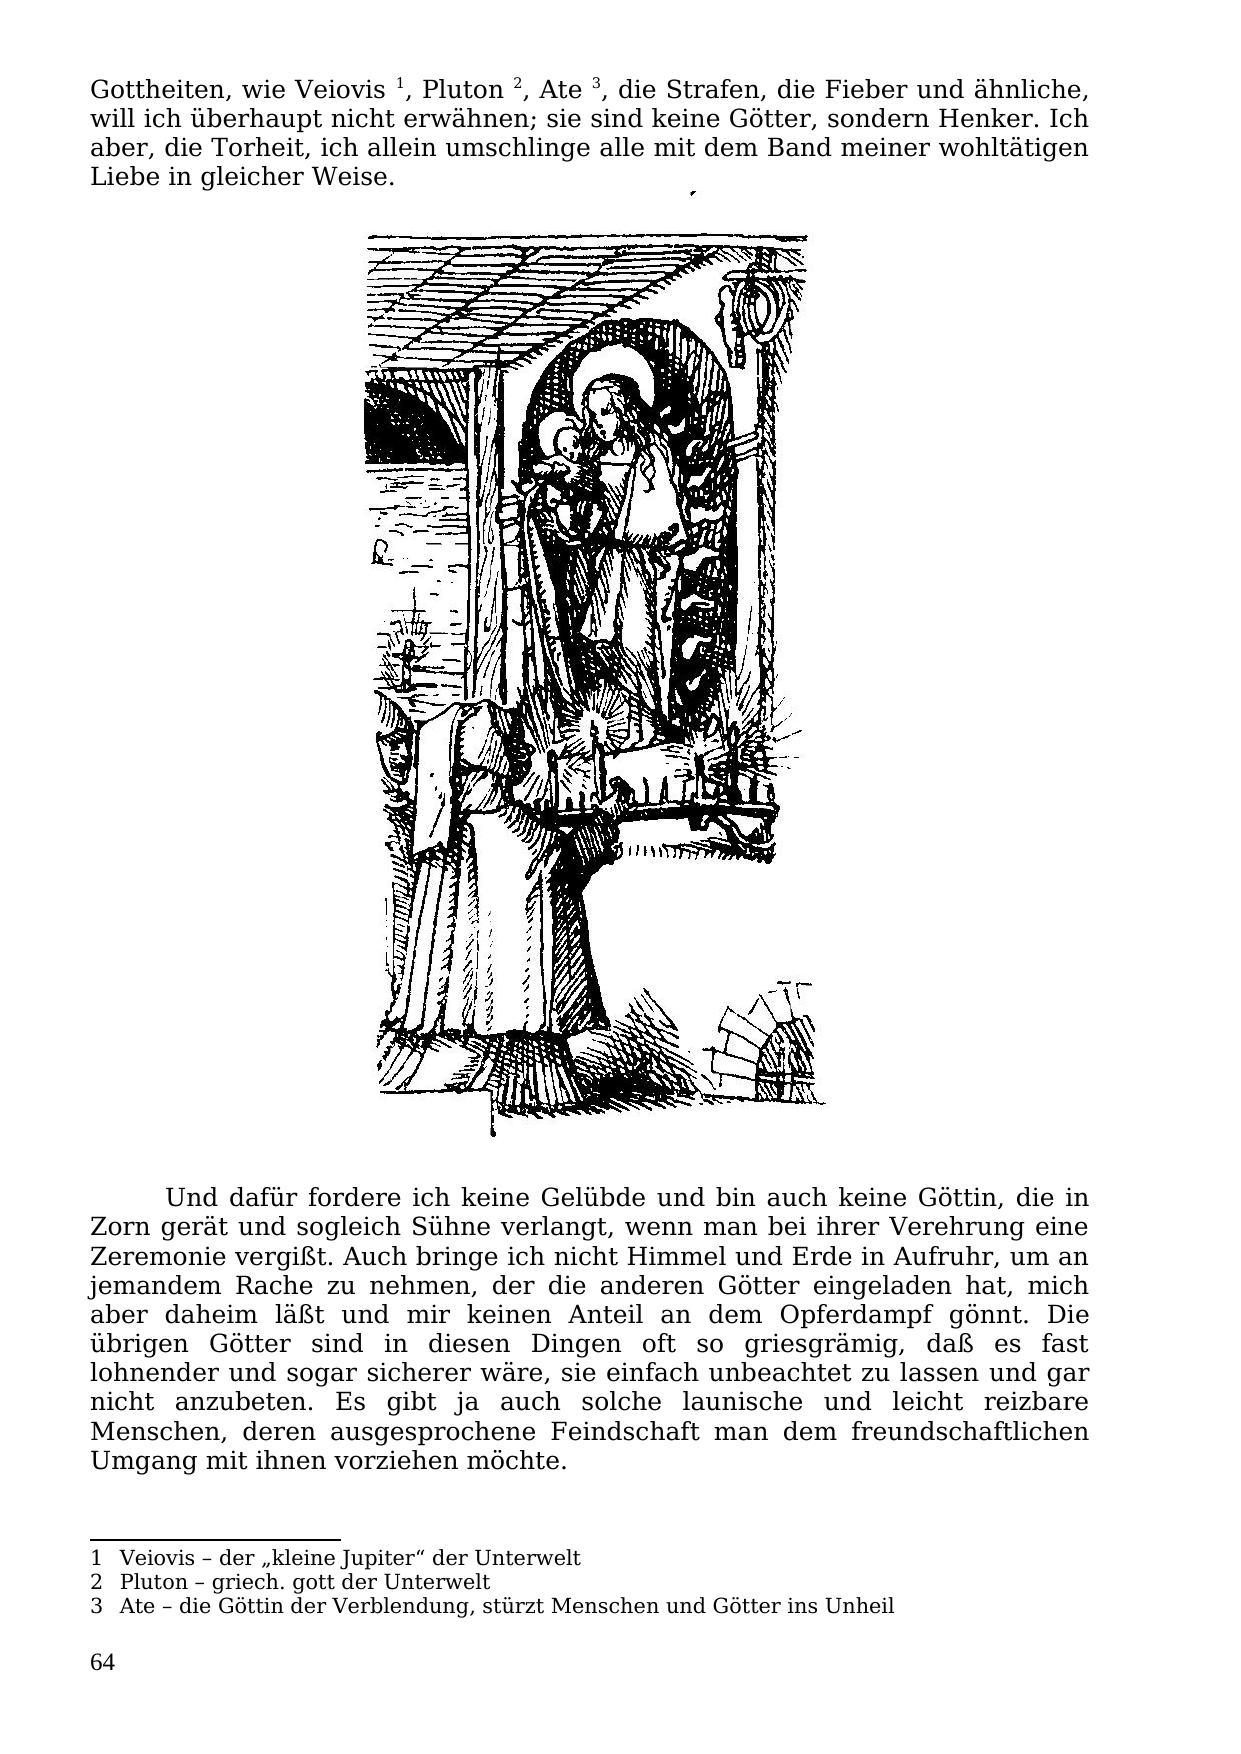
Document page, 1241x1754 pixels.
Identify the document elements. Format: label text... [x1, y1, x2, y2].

picture [291, 191, 889, 1162]
text Pluton – griech. gott der Unterwelt [90, 1570, 1091, 1594]
text Veiovis – der „kleine Jupiter“ der Unterwelt [90, 1546, 1091, 1570]
text Und dafür fordere ich keine Gelübde und bin auch keine Göttin, die in Zorn gerät und sogleich Sühne verlangt, wenn man bei ihrer Verehrung eine Zeremonie vergißt. Auch bringe ich nicht Himmel und Erde in Aufruhr, um an jemandem Rache zu nehmen, der die anderen Götter eingeladen hat, mich aber daheim läßt und mir keinen Anteil an dem Opferdampf gönnt. Die übrigen Götter sind in diesen Dingen oft so griesgrämig, daß es fast lohnender und sogar sicherer wäre, sie einfach unbeachtet zu lassen und gar nicht anzubeten. Es gibt ja auch solche launische und leicht reizbare Menschen, deren ausgesprochene Feindschaft man dem freundschaftlichen Umgang mit ihnen vorziehen möchte. [90, 192, 1091, 1475]
text Gottheiten, wie Veiovis , Pluton , Ate , die Strafen, die Fieber und ähnliche, will ich überhaupt nicht erwähnen; sie sind keine Götter, sondern Henker. Ich aber, die Torheit, ich allein umschlinge alle mit dem Band meiner wohltätigen Liebe in gleicher Weise. [90, 75, 1091, 192]
text Ate – die Göttin der Verblendung, stürzt Menschen und Götter ins Unheil [90, 1594, 1091, 1618]
